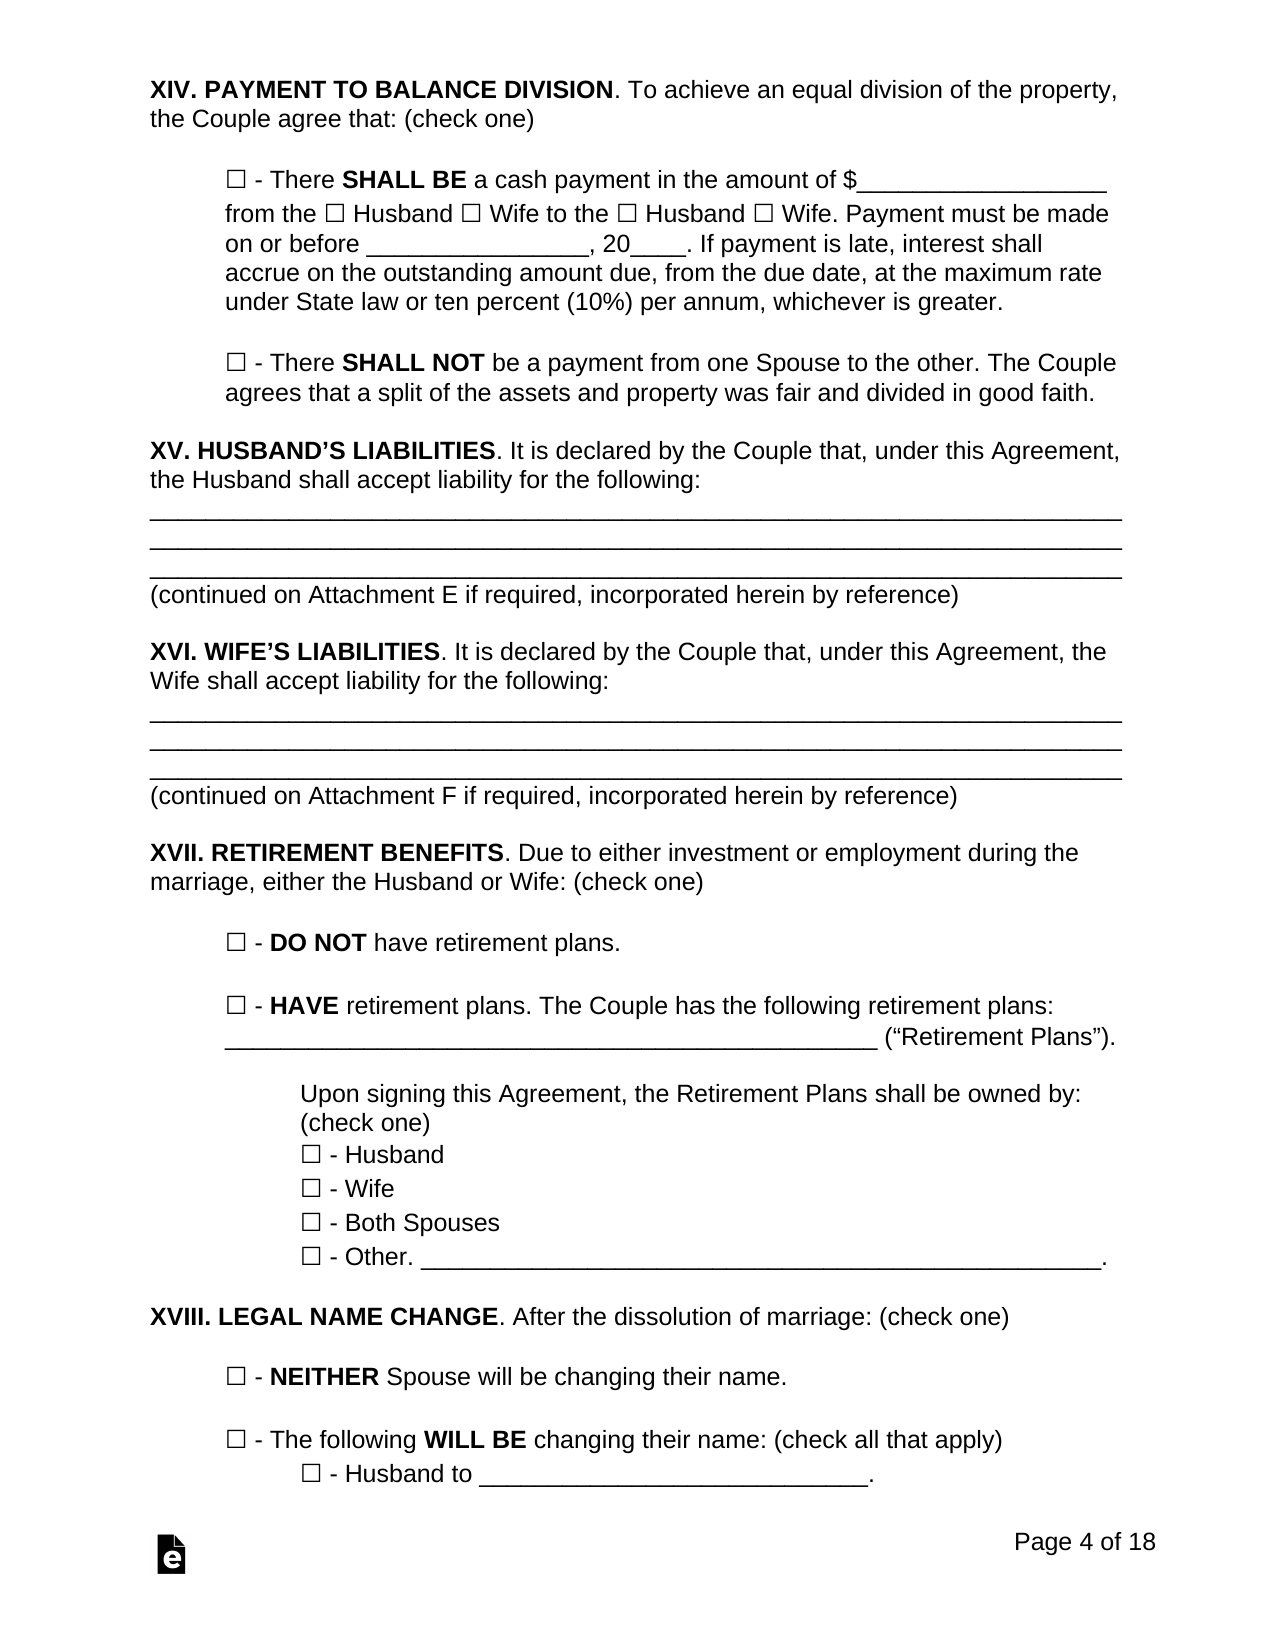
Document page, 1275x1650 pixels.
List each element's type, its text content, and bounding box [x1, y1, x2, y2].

text ☐ - Husband [300, 1137, 1125, 1171]
text ______________________________________________________________________ [150, 493, 1125, 522]
text (continued on Attachment F if required, incorporated herein by reference) [150, 781, 1125, 810]
text XVI. WIFE’S LIABILITIES. It is declared by the Couple that, under this Agreement, the Wife shall accept liability for the following: [150, 637, 1125, 695]
text ______________________________________________________________________ [150, 695, 1125, 723]
text (continued on Attachment E if required, incorporated herein by reference) [150, 580, 1125, 608]
text ______________________________________________________________________ [150, 723, 1125, 752]
text ☐ - Wife [300, 1171, 1125, 1205]
text ☐ - There SHALL BE a cash payment in the amount of $__________________ from the ☐ Husband ☐ Wife to the ☐ Husband ☐ Wife. Payment must be made on or before ________________, 20____. If payment is late, interest shall accrue on the outstanding amount due, from the due date, at the maximum rate under State law or ten percent (10%) per annum, whichever is greater. [225, 161, 1125, 316]
text ______________________________________________________________________ [150, 551, 1125, 580]
text ______________________________________________________________________ [150, 522, 1125, 551]
text ☐ - Husband to ____________________________. [300, 1456, 1125, 1490]
text Upon signing this Agreement, the Retirement Plans shall be owned by: (check one) [300, 1079, 1125, 1137]
text XV. HUSBAND’S LIABILITIES. It is declared by the Couple that, under this Agreement, the Husband shall accept liability for the following: [150, 436, 1125, 493]
text ☐ - NEITHER Spouse will be changing their name. [225, 1359, 1125, 1393]
text ☐ - Other. _________________________________________________. [300, 1239, 1125, 1273]
text ☐ - The following WILL BE changing their name: (check all that apply) [225, 1422, 1125, 1456]
text ☐ - There SHALL NOT be a payment from one Spouse to the other. The Couple agrees that a split of the assets and property was fair and divided in good faith. [225, 344, 1125, 407]
text XIV. PAYMENT TO BALANCE DIVISION. To achieve an equal division of the property, the Couple agree that: (check one) [150, 75, 1125, 132]
text ☐ - DO NOT have retirement plans. [225, 925, 1125, 959]
text XVII. RETIREMENT BENEFITS. Due to either investment or employment during the marriage, either the Husband or Wife: (check one) [150, 838, 1125, 896]
text ☐ - Both Spouses [300, 1205, 1125, 1239]
text ☐ - HAVE retirement plans. The Couple has the following retirement plans: _______________________________________________ (“Retirement Plans”). [225, 987, 1125, 1050]
text XVIII. LEGAL NAME CHANGE. After the dissolution of marriage: (check one) [150, 1302, 1125, 1330]
text ______________________________________________________________________ [150, 752, 1125, 781]
